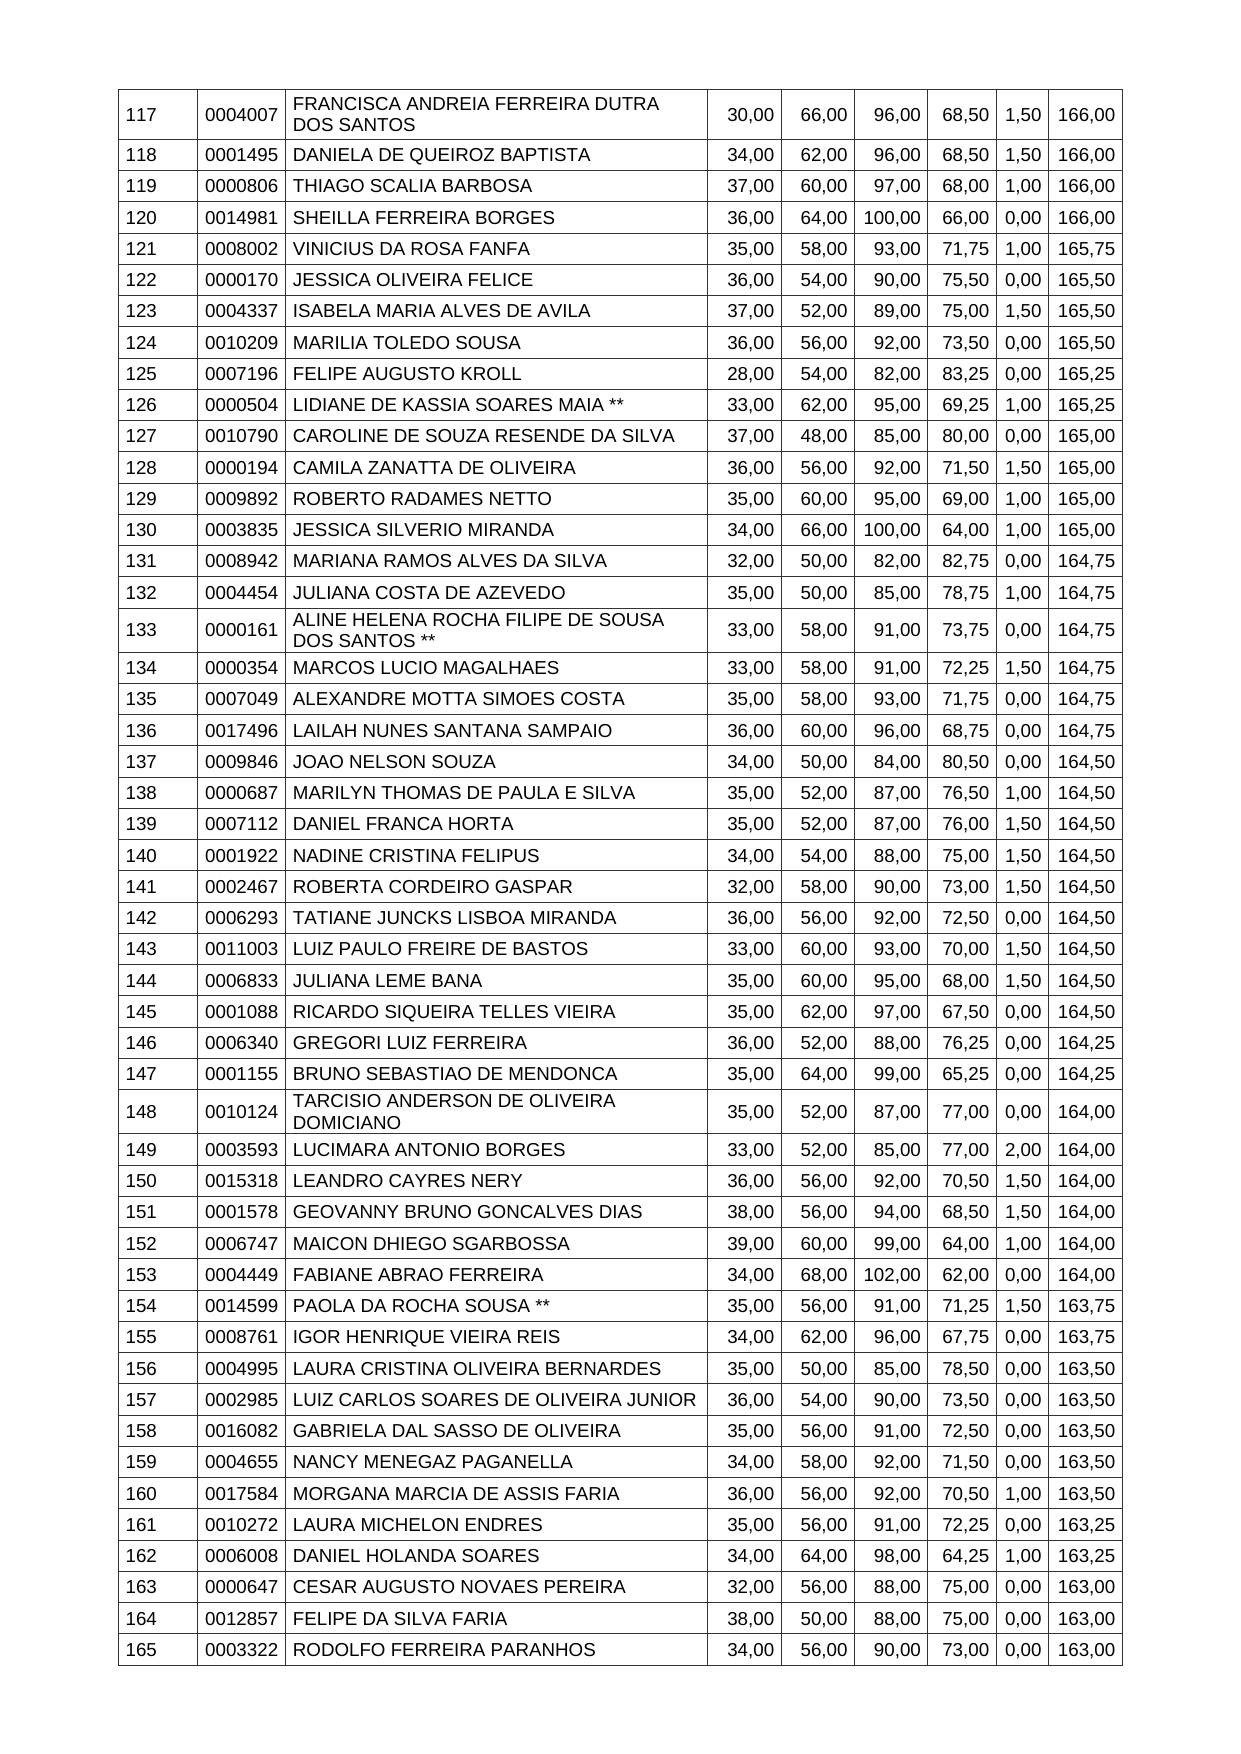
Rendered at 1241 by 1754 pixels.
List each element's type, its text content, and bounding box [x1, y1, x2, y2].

table_cell 164,25 [1049, 1028, 1122, 1058]
table_cell 34,00 [708, 746, 781, 777]
table_cell 0006293 [198, 903, 285, 933]
table_cell 93,00 [855, 934, 927, 964]
table_cell 163,00 [1049, 1634, 1122, 1664]
table_cell VINICIUS DA ROSA FANFA [286, 234, 707, 264]
table_cell 0000170 [198, 265, 285, 295]
table_cell 60,00 [782, 965, 854, 995]
table_cell 0001088 [198, 996, 285, 1027]
table_cell 0004449 [198, 1259, 285, 1289]
table_cell ALEXANDRE MOTTA SIMOES COSTA [286, 684, 707, 714]
table_cell 90,00 [855, 1634, 927, 1664]
table_cell 164,75 [1049, 653, 1122, 683]
table_cell 131 [119, 546, 197, 576]
table_cell 66,00 [928, 202, 996, 232]
table_cell 0,00 [997, 609, 1048, 652]
table_cell 72,50 [928, 1416, 996, 1446]
table_cell 92,00 [855, 327, 927, 357]
table_cell 164,00 [1049, 1134, 1122, 1164]
table_cell 164,75 [1049, 577, 1122, 607]
table_cell 64,00 [928, 1228, 996, 1258]
table_cell 135 [119, 684, 197, 714]
table_cell 96,00 [855, 715, 927, 745]
table_cell MARILIA TOLEDO SOUSA [286, 327, 707, 357]
table_cell 163,50 [1049, 1384, 1122, 1414]
table_cell 36,00 [708, 202, 781, 232]
table_cell 138 [119, 778, 197, 808]
table_cell 56,00 [782, 1291, 854, 1321]
table_cell 0,00 [997, 421, 1048, 451]
table_cell 50,00 [782, 746, 854, 777]
table_cell 69,00 [928, 484, 996, 514]
table_cell DANIEL HOLANDA SOARES [286, 1541, 707, 1571]
table_cell 142 [119, 903, 197, 933]
table_cell 1,00 [997, 234, 1048, 264]
table_cell 77,00 [928, 1134, 996, 1164]
table_cell 148 [119, 1090, 197, 1133]
table_cell 0002985 [198, 1384, 285, 1414]
table_cell 76,25 [928, 1028, 996, 1058]
table_cell 165,00 [1049, 515, 1122, 545]
table_cell 92,00 [855, 1447, 927, 1477]
table_cell 68,50 [928, 140, 996, 170]
table_cell 151 [119, 1197, 197, 1227]
table_cell 1,00 [997, 778, 1048, 808]
table_cell 163,25 [1049, 1509, 1122, 1539]
table_cell 56,00 [782, 1634, 854, 1664]
table_cell 0,00 [997, 1384, 1048, 1414]
table_cell 100,00 [855, 515, 927, 545]
table_cell 0006833 [198, 965, 285, 995]
table_cell 126 [119, 390, 197, 420]
table_cell 164 [119, 1603, 197, 1633]
table_cell 0001922 [198, 840, 285, 870]
table_cell 117 [119, 90, 197, 139]
table_cell 76,00 [928, 809, 996, 839]
table_cell MARILYN THOMAS DE PAULA E SILVA [286, 778, 707, 808]
table_cell 163,75 [1049, 1322, 1122, 1352]
table_cell 72,25 [928, 1509, 996, 1539]
table_cell 36,00 [708, 1478, 781, 1508]
table_cell JULIANA COSTA DE AZEVEDO [286, 577, 707, 607]
table_cell 0009846 [198, 746, 285, 777]
table_cell 1,50 [997, 140, 1048, 170]
table_cell 1,00 [997, 515, 1048, 545]
table_cell 127 [119, 421, 197, 451]
table_cell 73,75 [928, 609, 996, 652]
table_cell 99,00 [855, 1059, 927, 1089]
table_cell DANIEL FRANCA HORTA [286, 809, 707, 839]
table_cell 0017496 [198, 715, 285, 745]
table_cell 91,00 [855, 1416, 927, 1446]
table_cell SHEILLA FERREIRA BORGES [286, 202, 707, 232]
table_cell LEANDRO CAYRES NERY [286, 1166, 707, 1196]
table_cell 164,50 [1049, 934, 1122, 964]
table_cell 56,00 [782, 1197, 854, 1227]
table_cell 30,00 [708, 90, 781, 139]
table_cell 34,00 [708, 840, 781, 870]
table_cell 67,75 [928, 1322, 996, 1352]
table_cell 34,00 [708, 1541, 781, 1571]
table_cell 1,50 [997, 1291, 1048, 1321]
table_cell 35,00 [708, 1059, 781, 1089]
table_cell BRUNO SEBASTIAO DE MENDONCA [286, 1059, 707, 1089]
table_cell 37,00 [708, 296, 781, 326]
table_cell 62,00 [782, 1322, 854, 1352]
table_cell 165,75 [1049, 234, 1122, 264]
table_cell 166,00 [1049, 202, 1122, 232]
table_cell 64,00 [782, 202, 854, 232]
table_cell 0009892 [198, 484, 285, 514]
table_cell 71,75 [928, 234, 996, 264]
table_cell 56,00 [782, 1166, 854, 1196]
table_cell 85,00 [855, 1134, 927, 1164]
table_cell 90,00 [855, 1384, 927, 1414]
table_cell 71,25 [928, 1291, 996, 1321]
table_cell 82,00 [855, 359, 927, 389]
table_cell 95,00 [855, 390, 927, 420]
table_cell 0,00 [997, 1028, 1048, 1058]
table_cell 0004655 [198, 1447, 285, 1477]
table_cell 96,00 [855, 90, 927, 139]
table_cell FABIANE ABRAO FERREIRA [286, 1259, 707, 1289]
table_cell 33,00 [708, 609, 781, 652]
table_cell 88,00 [855, 1572, 927, 1602]
table_cell JOAO NELSON SOUZA [286, 746, 707, 777]
table_cell ISABELA MARIA ALVES DE AVILA [286, 296, 707, 326]
table_cell 35,00 [708, 809, 781, 839]
table_cell 164,00 [1049, 1166, 1122, 1196]
table_cell 164,00 [1049, 1090, 1122, 1133]
table_cell 35,00 [708, 1416, 781, 1446]
table_cell 0008761 [198, 1322, 285, 1352]
table_cell 33,00 [708, 390, 781, 420]
table_cell 0,00 [997, 359, 1048, 389]
table_cell 50,00 [782, 577, 854, 607]
table_cell 156 [119, 1353, 197, 1383]
table_cell 0008942 [198, 546, 285, 576]
table_cell 0001578 [198, 1197, 285, 1227]
table_cell 60,00 [782, 171, 854, 201]
table_cell 1,50 [997, 1197, 1048, 1227]
table_cell 164,00 [1049, 1259, 1122, 1289]
table_cell 0,00 [997, 684, 1048, 714]
table_cell 0017584 [198, 1478, 285, 1508]
table_cell 133 [119, 609, 197, 652]
table_cell 0,00 [997, 1322, 1048, 1352]
table_cell FELIPE AUGUSTO KROLL [286, 359, 707, 389]
table_cell 0,00 [997, 715, 1048, 745]
table_cell 52,00 [782, 1090, 854, 1133]
table_cell LUIZ CARLOS SOARES DE OLIVEIRA JUNIOR [286, 1384, 707, 1414]
table_cell JESSICA SILVERIO MIRANDA [286, 515, 707, 545]
table_cell 0000161 [198, 609, 285, 652]
table_cell 35,00 [708, 1353, 781, 1383]
table_cell THIAGO SCALIA BARBOSA [286, 171, 707, 201]
table_cell 99,00 [855, 1228, 927, 1258]
table_cell 58,00 [782, 234, 854, 264]
table_cell 0,00 [997, 903, 1048, 933]
table_cell 38,00 [708, 1603, 781, 1633]
table_cell 98,00 [855, 1541, 927, 1571]
table_cell 0011003 [198, 934, 285, 964]
table_cell 165 [119, 1634, 197, 1664]
table_cell 164,50 [1049, 809, 1122, 839]
table_cell 71,75 [928, 684, 996, 714]
table_cell 0007049 [198, 684, 285, 714]
table_cell 62,00 [782, 390, 854, 420]
table_cell 163,00 [1049, 1603, 1122, 1633]
table_cell 39,00 [708, 1228, 781, 1258]
table_cell 1,50 [997, 934, 1048, 964]
table_cell 164,25 [1049, 1059, 1122, 1089]
table_cell 36,00 [708, 1384, 781, 1414]
table_cell 1,50 [997, 90, 1048, 139]
table_cell 164,50 [1049, 965, 1122, 995]
table_cell TARCISIO ANDERSON DE OLIVEIRA DOMICIANO [286, 1090, 707, 1133]
table_cell 0003593 [198, 1134, 285, 1164]
table_cell 163,75 [1049, 1291, 1122, 1321]
table_cell 164,75 [1049, 684, 1122, 714]
table_cell 163,50 [1049, 1447, 1122, 1477]
table_cell 91,00 [855, 653, 927, 683]
table_cell 165,25 [1049, 390, 1122, 420]
table_cell 1,50 [997, 965, 1048, 995]
table_cell 60,00 [782, 484, 854, 514]
table_cell 34,00 [708, 140, 781, 170]
table_cell 35,00 [708, 1090, 781, 1133]
table_cell FRANCISCA ANDREIA FERREIRA DUTRA DOS SANTOS [286, 90, 707, 139]
table_cell 0010272 [198, 1509, 285, 1539]
table_cell 0,00 [997, 1059, 1048, 1089]
table_cell 0,00 [997, 1509, 1048, 1539]
table_cell 91,00 [855, 609, 927, 652]
table_cell 164,50 [1049, 996, 1122, 1027]
table_cell 121 [119, 234, 197, 264]
table_cell CESAR AUGUSTO NOVAES PEREIRA [286, 1572, 707, 1602]
table_cell 165,50 [1049, 265, 1122, 295]
table_cell 77,00 [928, 1090, 996, 1133]
table_cell 56,00 [782, 903, 854, 933]
table_cell GREGORI LUIZ FERREIRA [286, 1028, 707, 1058]
table_cell 163 [119, 1572, 197, 1602]
table_cell 118 [119, 140, 197, 170]
table_cell 140 [119, 840, 197, 870]
table_cell 0004007 [198, 90, 285, 139]
table_cell 1,00 [997, 577, 1048, 607]
table_cell 36,00 [708, 715, 781, 745]
table_cell 146 [119, 1028, 197, 1058]
table_cell 34,00 [708, 1259, 781, 1289]
table_cell 1,00 [997, 1541, 1048, 1571]
table_cell 69,25 [928, 390, 996, 420]
table_cell JULIANA LEME BANA [286, 965, 707, 995]
table_cell 87,00 [855, 1090, 927, 1133]
table_cell 68,00 [928, 965, 996, 995]
table_cell 120 [119, 202, 197, 232]
table_cell 139 [119, 809, 197, 839]
table_cell 1,50 [997, 653, 1048, 683]
table_cell 165,00 [1049, 484, 1122, 514]
table_cell MARIANA RAMOS ALVES DA SILVA [286, 546, 707, 576]
table_cell 82,00 [855, 546, 927, 576]
table_cell RICARDO SIQUEIRA TELLES VIEIRA [286, 996, 707, 1027]
table_cell 0,00 [997, 265, 1048, 295]
table_cell 68,50 [928, 90, 996, 139]
table_cell 1,00 [997, 1478, 1048, 1508]
table_cell 0,00 [997, 1090, 1048, 1133]
table_cell 0001155 [198, 1059, 285, 1089]
table_cell 36,00 [708, 1166, 781, 1196]
table_cell 162 [119, 1541, 197, 1571]
table_cell 35,00 [708, 1291, 781, 1321]
table_cell CAMILA ZANATTA DE OLIVEIRA [286, 452, 707, 482]
table_cell 56,00 [782, 1478, 854, 1508]
table_cell 36,00 [708, 265, 781, 295]
table_cell 34,00 [708, 1447, 781, 1477]
table_cell 75,50 [928, 265, 996, 295]
table_cell 28,00 [708, 359, 781, 389]
table_cell 85,00 [855, 421, 927, 451]
table_cell 0,00 [997, 1603, 1048, 1633]
table_cell MARCOS LUCIO MAGALHAES [286, 653, 707, 683]
table_cell 73,50 [928, 1384, 996, 1414]
table_cell 1,50 [997, 1166, 1048, 1196]
table_cell 1,50 [997, 840, 1048, 870]
table_cell 58,00 [782, 871, 854, 902]
table_cell 36,00 [708, 1028, 781, 1058]
table_cell 102,00 [855, 1259, 927, 1289]
table_cell IGOR HENRIQUE VIEIRA REIS [286, 1322, 707, 1352]
table_cell 34,00 [708, 1322, 781, 1352]
table_cell 58,00 [782, 609, 854, 652]
table_cell 147 [119, 1059, 197, 1089]
table_cell 72,25 [928, 653, 996, 683]
table_cell 83,25 [928, 359, 996, 389]
table_cell 87,00 [855, 809, 927, 839]
table_cell 50,00 [782, 1603, 854, 1633]
table_cell 84,00 [855, 746, 927, 777]
table_cell 0004454 [198, 577, 285, 607]
table_cell 36,00 [708, 903, 781, 933]
table_cell 0003835 [198, 515, 285, 545]
table_cell 56,00 [782, 1416, 854, 1446]
table_cell 75,00 [928, 1572, 996, 1602]
table_cell 75,00 [928, 296, 996, 326]
table_cell 0010790 [198, 421, 285, 451]
table_cell 143 [119, 934, 197, 964]
table_cell 159 [119, 1447, 197, 1477]
table_cell 54,00 [782, 840, 854, 870]
table_cell 152 [119, 1228, 197, 1258]
table_cell 132 [119, 577, 197, 607]
table_cell 141 [119, 871, 197, 902]
table_cell 35,00 [708, 234, 781, 264]
table_cell 78,75 [928, 577, 996, 607]
table_cell 124 [119, 327, 197, 357]
table_cell 33,00 [708, 934, 781, 964]
table_cell 60,00 [782, 934, 854, 964]
table_cell 1,50 [997, 809, 1048, 839]
table_cell 37,00 [708, 171, 781, 201]
table_cell 1,00 [997, 171, 1048, 201]
table_cell 73,00 [928, 871, 996, 902]
table_cell 153 [119, 1259, 197, 1289]
table_cell 95,00 [855, 484, 927, 514]
table_cell 91,00 [855, 1509, 927, 1539]
table_cell 38,00 [708, 1197, 781, 1227]
table_cell 0003322 [198, 1634, 285, 1664]
table_cell 82,75 [928, 546, 996, 576]
table_cell LIDIANE DE KASSIA SOARES MAIA ** [286, 390, 707, 420]
table_cell 97,00 [855, 996, 927, 1027]
table_cell 0000354 [198, 653, 285, 683]
table_cell 0,00 [997, 327, 1048, 357]
table_cell LUCIMARA ANTONIO BORGES [286, 1134, 707, 1164]
table_cell 93,00 [855, 684, 927, 714]
table_cell 164,50 [1049, 778, 1122, 808]
table_cell 155 [119, 1322, 197, 1352]
table_cell 93,00 [855, 234, 927, 264]
table_cell 85,00 [855, 577, 927, 607]
table_cell 0,00 [997, 746, 1048, 777]
table_cell GEOVANNY BRUNO GONCALVES DIAS [286, 1197, 707, 1227]
table_cell FELIPE DA SILVA FARIA [286, 1603, 707, 1633]
table_cell 161 [119, 1509, 197, 1539]
table_cell 100,00 [855, 202, 927, 232]
table_cell MORGANA MARCIA DE ASSIS FARIA [286, 1478, 707, 1508]
table_cell 92,00 [855, 903, 927, 933]
table_cell 68,50 [928, 1197, 996, 1227]
table_cell 70,50 [928, 1166, 996, 1196]
table_cell 68,00 [928, 171, 996, 201]
table_cell 92,00 [855, 1478, 927, 1508]
table_cell 96,00 [855, 1322, 927, 1352]
table_cell 0006008 [198, 1541, 285, 1571]
table_cell 164,50 [1049, 746, 1122, 777]
table_cell 165,25 [1049, 359, 1122, 389]
table_cell 76,50 [928, 778, 996, 808]
table_cell 52,00 [782, 296, 854, 326]
table_cell 70,50 [928, 1478, 996, 1508]
table_cell 166,00 [1049, 90, 1122, 139]
table_cell 0006340 [198, 1028, 285, 1058]
table_cell 92,00 [855, 452, 927, 482]
table_cell 0,00 [997, 546, 1048, 576]
table_cell 0,00 [997, 1634, 1048, 1664]
table_cell 56,00 [782, 327, 854, 357]
table_cell 0010124 [198, 1090, 285, 1133]
table_cell ROBERTA CORDEIRO GASPAR [286, 871, 707, 902]
table_cell 96,00 [855, 140, 927, 170]
table_cell 164,00 [1049, 1197, 1122, 1227]
table_cell 0,00 [997, 996, 1048, 1027]
table_cell LAURA MICHELON ENDRES [286, 1509, 707, 1539]
table_cell LAILAH NUNES SANTANA SAMPAIO [286, 715, 707, 745]
table_cell 1,50 [997, 452, 1048, 482]
table_cell 54,00 [782, 265, 854, 295]
table_cell 62,00 [782, 996, 854, 1027]
table_cell 33,00 [708, 653, 781, 683]
table_cell 58,00 [782, 1447, 854, 1477]
table_cell LAURA CRISTINA OLIVEIRA BERNARDES [286, 1353, 707, 1383]
table_cell 166,00 [1049, 171, 1122, 201]
table_cell 95,00 [855, 965, 927, 995]
table_cell 0012857 [198, 1603, 285, 1633]
table_cell 164,75 [1049, 715, 1122, 745]
table_cell 164,00 [1049, 1228, 1122, 1258]
table_cell 0014599 [198, 1291, 285, 1321]
table_cell 123 [119, 296, 197, 326]
table_cell 137 [119, 746, 197, 777]
table_cell 85,00 [855, 1353, 927, 1383]
table_cell 0,00 [997, 1447, 1048, 1477]
table_cell 66,00 [782, 90, 854, 139]
table_cell NANCY MENEGAZ PAGANELLA [286, 1447, 707, 1477]
table_cell 130 [119, 515, 197, 545]
table_cell 1,00 [997, 484, 1048, 514]
table_cell 58,00 [782, 653, 854, 683]
table_cell 0000647 [198, 1572, 285, 1602]
table_cell 129 [119, 484, 197, 514]
table_cell 64,00 [782, 1541, 854, 1571]
table_cell 36,00 [708, 452, 781, 482]
table_cell 94,00 [855, 1197, 927, 1227]
table_cell 35,00 [708, 1509, 781, 1539]
table_cell 52,00 [782, 809, 854, 839]
table_cell 34,00 [708, 1634, 781, 1664]
table_cell 0001495 [198, 140, 285, 170]
table_cell 64,00 [928, 515, 996, 545]
table_cell JESSICA OLIVEIRA FELICE [286, 265, 707, 295]
table_cell TATIANE JUNCKS LISBOA MIRANDA [286, 903, 707, 933]
table_cell 67,50 [928, 996, 996, 1027]
table_cell 71,50 [928, 452, 996, 482]
table_cell 0015318 [198, 1166, 285, 1196]
table_cell 58,00 [782, 684, 854, 714]
table_cell 65,25 [928, 1059, 996, 1089]
table_cell 0014981 [198, 202, 285, 232]
table_cell 35,00 [708, 684, 781, 714]
table_cell CAROLINE DE SOUZA RESENDE DA SILVA [286, 421, 707, 451]
table_cell 68,75 [928, 715, 996, 745]
table_cell 32,00 [708, 871, 781, 902]
table_cell 56,00 [782, 452, 854, 482]
table_cell 56,00 [782, 1509, 854, 1539]
table_cell 32,00 [708, 546, 781, 576]
table_cell 78,50 [928, 1353, 996, 1383]
table_cell 62,00 [782, 140, 854, 170]
table_cell DANIELA DE QUEIROZ BAPTISTA [286, 140, 707, 170]
table_cell 97,00 [855, 171, 927, 201]
table_cell 157 [119, 1384, 197, 1414]
table_cell 68,00 [782, 1259, 854, 1289]
table_cell 52,00 [782, 1134, 854, 1164]
table_cell PAOLA DA ROCHA SOUSA ** [286, 1291, 707, 1321]
table_cell 64,25 [928, 1541, 996, 1571]
table_cell 165,50 [1049, 327, 1122, 357]
table_cell 52,00 [782, 778, 854, 808]
table_cell 134 [119, 653, 197, 683]
table_cell RODOLFO FERREIRA PARANHOS [286, 1634, 707, 1664]
table_cell GABRIELA DAL SASSO DE OLIVEIRA [286, 1416, 707, 1446]
table_cell 164,50 [1049, 871, 1122, 902]
table_cell 165,50 [1049, 296, 1122, 326]
table_cell 64,00 [782, 1059, 854, 1089]
table_cell 71,50 [928, 1447, 996, 1477]
table_cell 75,00 [928, 840, 996, 870]
table_cell 48,00 [782, 421, 854, 451]
table_cell 163,50 [1049, 1353, 1122, 1383]
table_cell 89,00 [855, 296, 927, 326]
table_cell 0006747 [198, 1228, 285, 1258]
table_cell 35,00 [708, 965, 781, 995]
table_cell 165,00 [1049, 421, 1122, 451]
table_cell LUIZ PAULO FREIRE DE BASTOS [286, 934, 707, 964]
table_cell 0,00 [997, 1572, 1048, 1602]
table_cell 35,00 [708, 577, 781, 607]
table_cell 87,00 [855, 778, 927, 808]
table_cell 37,00 [708, 421, 781, 451]
table_cell 88,00 [855, 1603, 927, 1633]
table_cell 92,00 [855, 1166, 927, 1196]
table_cell 60,00 [782, 715, 854, 745]
table_cell 0,00 [997, 1416, 1048, 1446]
table_cell 0004337 [198, 296, 285, 326]
table_cell 73,50 [928, 327, 996, 357]
table_cell 73,00 [928, 1634, 996, 1664]
table_cell 34,00 [708, 515, 781, 545]
table_cell 145 [119, 996, 197, 1027]
table_cell 0000806 [198, 171, 285, 201]
table_cell 1,00 [997, 390, 1048, 420]
table_cell 0008002 [198, 234, 285, 264]
table_cell 119 [119, 171, 197, 201]
table_cell 35,00 [708, 996, 781, 1027]
table_cell 0007196 [198, 359, 285, 389]
table_cell 128 [119, 452, 197, 482]
table_cell 50,00 [782, 546, 854, 576]
table_cell 164,75 [1049, 609, 1122, 652]
table_cell 1,00 [997, 1228, 1048, 1258]
table_cell 166,00 [1049, 140, 1122, 170]
table_cell 158 [119, 1416, 197, 1446]
table_cell 54,00 [782, 1384, 854, 1414]
table_cell 0,00 [997, 1259, 1048, 1289]
table_cell 163,50 [1049, 1416, 1122, 1446]
table_cell 163,25 [1049, 1541, 1122, 1571]
table_cell 90,00 [855, 871, 927, 902]
table_cell 0,00 [997, 1353, 1048, 1383]
table_cell 90,00 [855, 265, 927, 295]
table_cell 0,00 [997, 202, 1048, 232]
table_cell 0004995 [198, 1353, 285, 1383]
table_cell 163,00 [1049, 1572, 1122, 1602]
table_cell 50,00 [782, 1353, 854, 1383]
table_cell 54,00 [782, 359, 854, 389]
table_cell 0016082 [198, 1416, 285, 1446]
table_cell 0000504 [198, 390, 285, 420]
table_cell 33,00 [708, 1134, 781, 1164]
table_cell 0000194 [198, 452, 285, 482]
table_cell 136 [119, 715, 197, 745]
table_cell 80,00 [928, 421, 996, 451]
table_cell 70,00 [928, 934, 996, 964]
table_cell 144 [119, 965, 197, 995]
table_cell 80,50 [928, 746, 996, 777]
table_cell 164,50 [1049, 840, 1122, 870]
table_cell 88,00 [855, 840, 927, 870]
table_cell 75,00 [928, 1603, 996, 1633]
table_cell 62,00 [928, 1259, 996, 1289]
table_cell MAICON DHIEGO SGARBOSSA [286, 1228, 707, 1258]
table_cell 1,50 [997, 296, 1048, 326]
table_cell 165,00 [1049, 452, 1122, 482]
table_cell 1,50 [997, 871, 1048, 902]
table_cell 36,00 [708, 327, 781, 357]
table_cell 0000687 [198, 778, 285, 808]
table_cell 149 [119, 1134, 197, 1164]
table_cell 150 [119, 1166, 197, 1196]
table_cell 0007112 [198, 809, 285, 839]
table_cell 0010209 [198, 327, 285, 357]
table_cell NADINE CRISTINA FELIPUS [286, 840, 707, 870]
table_cell 88,00 [855, 1028, 927, 1058]
table_cell 32,00 [708, 1572, 781, 1602]
table_cell 56,00 [782, 1572, 854, 1602]
table_cell 52,00 [782, 1028, 854, 1058]
table_cell 66,00 [782, 515, 854, 545]
table_cell 35,00 [708, 778, 781, 808]
table_cell 160 [119, 1478, 197, 1508]
table_cell 72,50 [928, 903, 996, 933]
table_cell 91,00 [855, 1291, 927, 1321]
table_cell 164,75 [1049, 546, 1122, 576]
table_cell 163,50 [1049, 1478, 1122, 1508]
table_cell 164,50 [1049, 903, 1122, 933]
table_cell ALINE HELENA ROCHA FILIPE DE SOUSA DOS SANTOS ** [286, 609, 707, 652]
table_cell 0002467 [198, 871, 285, 902]
table_cell 60,00 [782, 1228, 854, 1258]
table_cell 125 [119, 359, 197, 389]
table_cell 154 [119, 1291, 197, 1321]
table_cell 122 [119, 265, 197, 295]
table_cell ROBERTO RADAMES NETTO [286, 484, 707, 514]
table_cell 2,00 [997, 1134, 1048, 1164]
table_cell 35,00 [708, 484, 781, 514]
